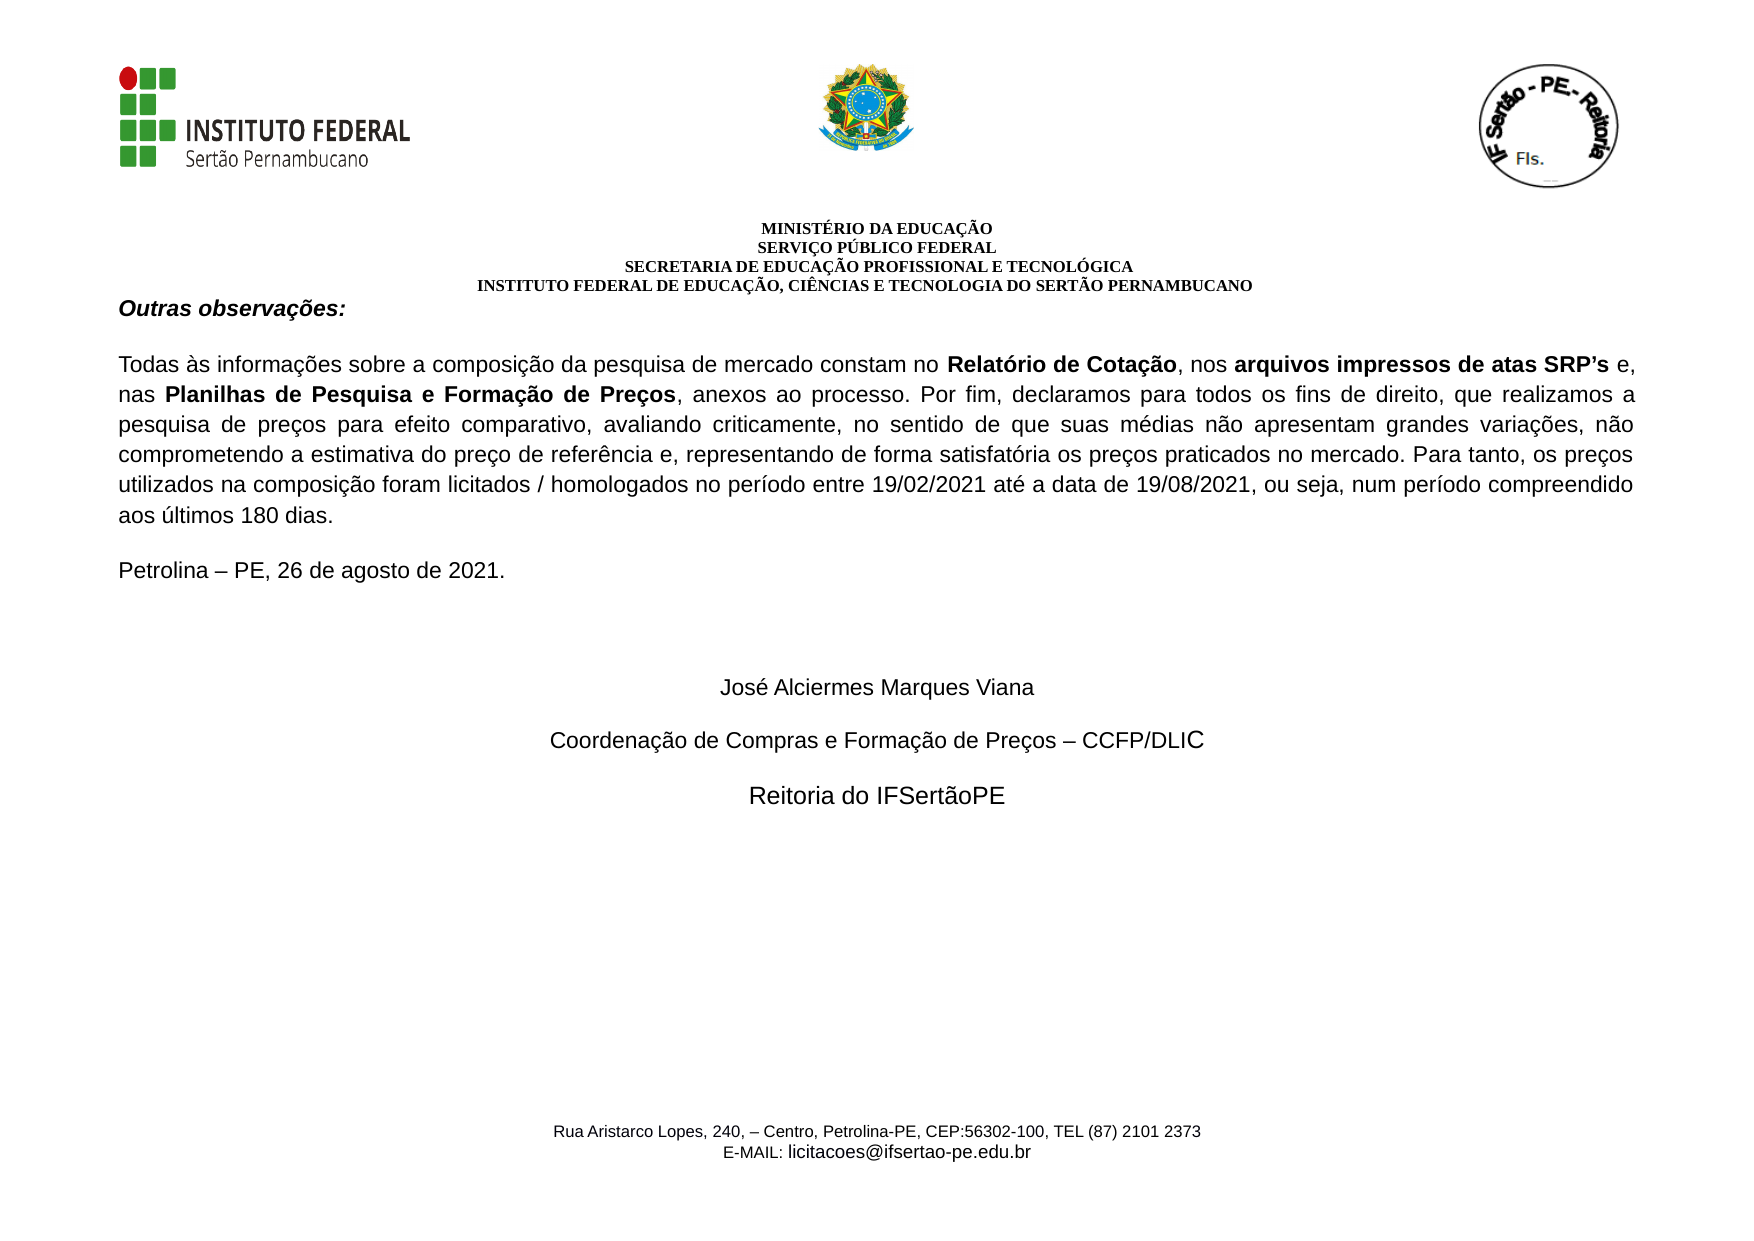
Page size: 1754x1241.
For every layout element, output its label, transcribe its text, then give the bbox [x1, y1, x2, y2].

text José Alciermes Marques Viana [118, 673, 1636, 700]
text Coordenação de Compras e Formação de Preços – CCFP/DLIC [118, 725, 1636, 754]
text Petrolina – PE, 26 de agosto de 2021. [118, 557, 1595, 583]
text Reitoria do IFSertãoPE [118, 781, 1636, 810]
text Outras observações: [118, 295, 1636, 322]
text Todas às informações sobre a composição da pesquisa de mercado constam no Relatório de Cotação, nos arquivos impressos de atas SRP’s e, nas Planilhas de Pesquisa e Formação de Preços, anexos ao processo. Por fim, declaramos para todos os fins de direito, que realizamos a pesquisa de preços para efeito comparativo, avaliando criticamente, no sentido de que suas médias não apresentam grandes variações, não comprometendo a estimativa do preço de referência e, representando de forma satisfatória os preços praticados no mercado. Para tanto, os preços utilizados na composição foram licitados / homologados no período entre 19/02/2021 até a data de 19/08/2021, ou seja, num período compreendido aos últimos 180 dias. [118, 351, 1636, 528]
